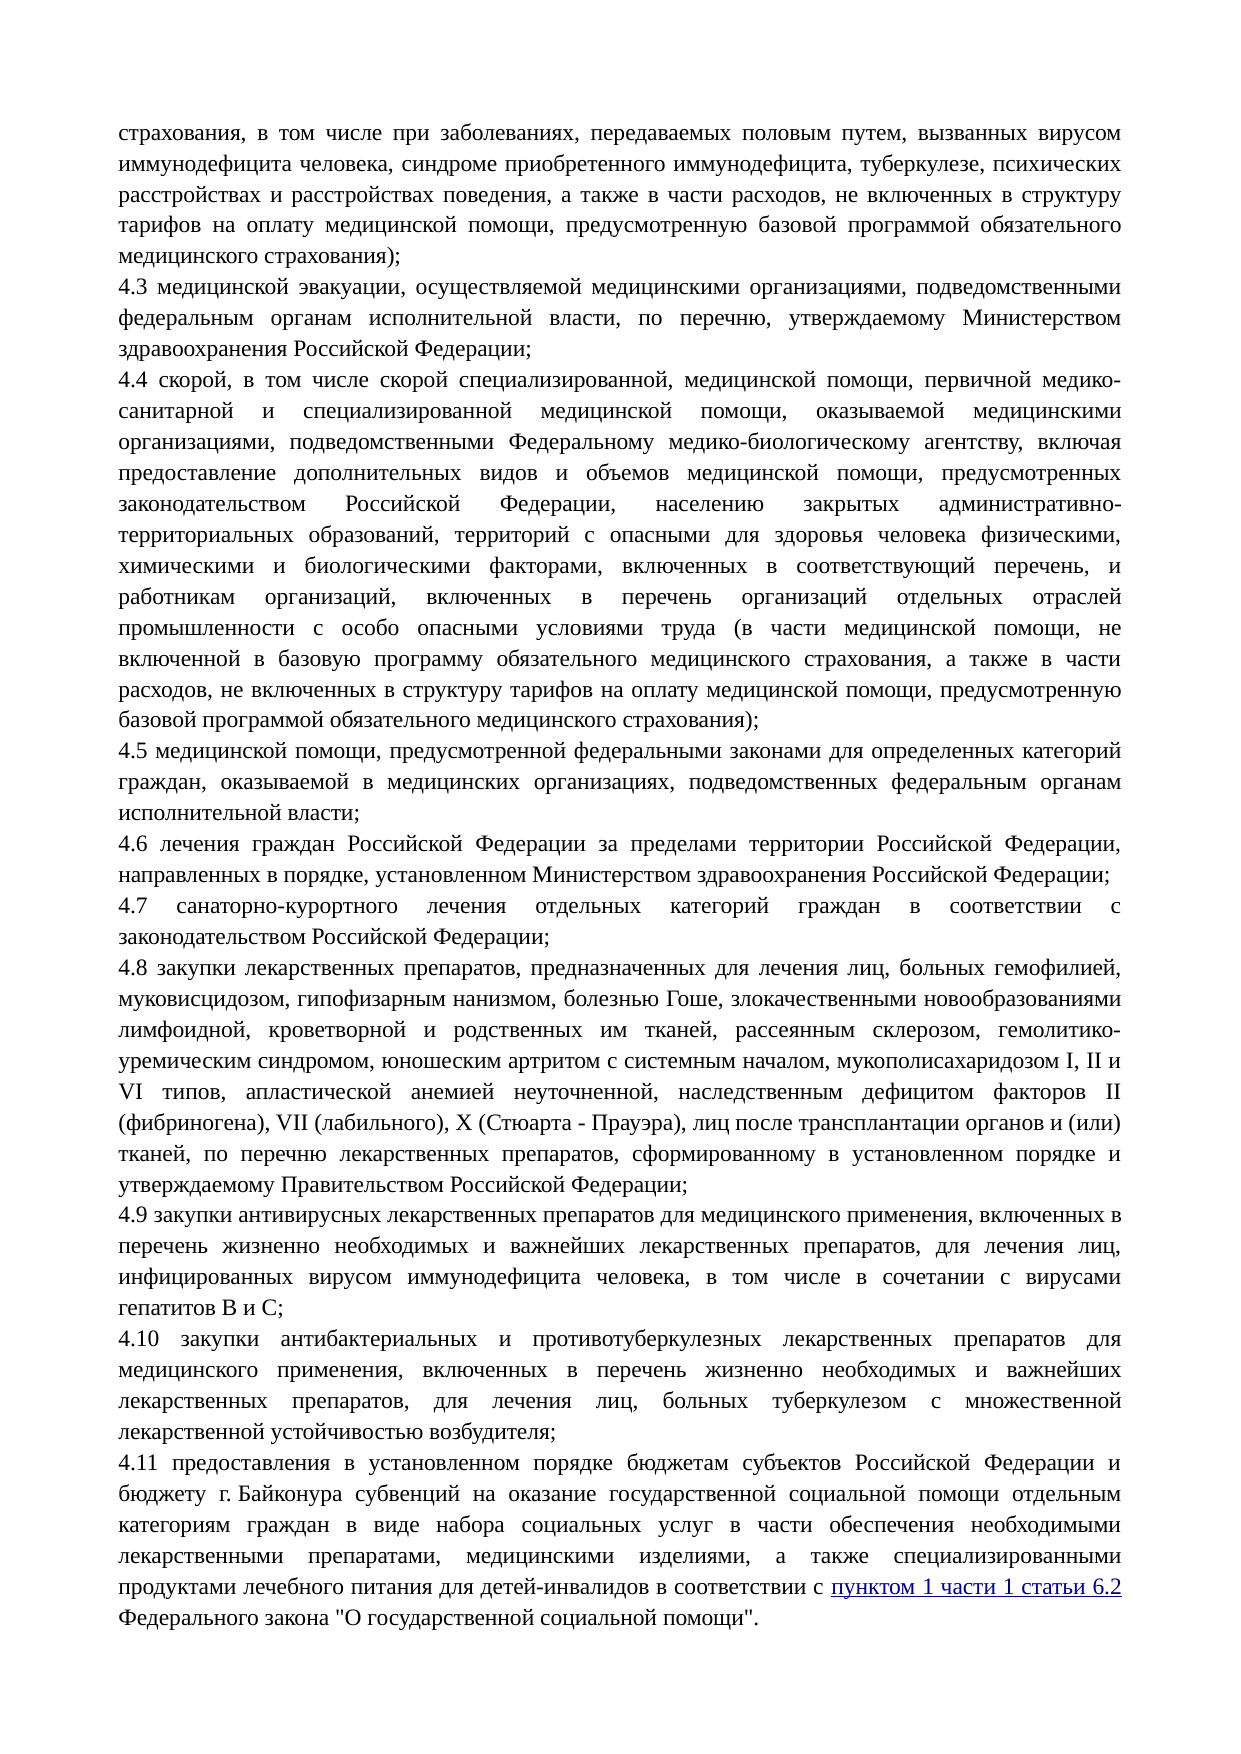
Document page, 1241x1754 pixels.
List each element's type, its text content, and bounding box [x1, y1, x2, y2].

text 4.5 медицинской помощи, предусмотренной федеральными законами для определенных категорий граждан, оказываемой в медицинских организациях, подведомственных федеральным органам исполнительной власти; [118, 737, 1122, 826]
text 4.7 санаторно-курортного лечения отдельных категорий граждан в соответствии с законодательством Российской Федерации; [118, 892, 1122, 949]
text 4.3 медицинской эвакуации, осуществляемой медицинскими организациями, подведомственными федеральным органам исполнительной власти, по перечню, утверждаемому Министерством здравоохранения Российской Федерации; [118, 273, 1122, 362]
text 4.6 лечения граждан Российской Федерации за пределами территории Российской Федерации, направленных в порядке, установленном Министерством здравоохранения Российской Федерации; [118, 830, 1122, 888]
text 4.11 предоставления в установленном порядке бюджетам субъектов Российской Федерации и бюджету г. Байконура субвенций на оказание государственной социальной помощи отдельным категориям граждан в виде набора социальных услуг в части обеспечения необходимыми лекарственными препаратами, медицинскими изделиями, а также специализированными продуктами лечебного питания для детей-инвалидов в соответствии с пунктом 1 части 1 статьи 6.2 Федерального закона "О государственной социальной помощи". [118, 1448, 1122, 1630]
text страхования, в том числе при заболеваниях, передаваемых половым путем, вызванных вирусом иммунодефицита человека, синдроме приобретенного иммунодефицита, туберкулезе, психических расстройствах и расстройствах поведения, а также в части расходов, не включенных в структуру тарифов на оплату медицинской помощи, предусмотренную базовой программой обязательного медицинского страхования); [118, 118, 1122, 269]
text 4.8 закупки лекарственных препаратов, предназначенных для лечения лиц, больных гемофилией, муковисцидозом, гипофизарным нанизмом, болезнью Гоше, злокачественными новообразованиями лимфоидной, кроветворной и родственных им тканей, рассеянным склерозом, гемолитико-уремическим синдромом, юношеским артритом с системным началом, мукополисахаридозом I, II и VI типов, апластической анемией неуточненной, наследственным дефицитом факторов II (фибриногена), VII (лабильного), X (Стюарта - Прауэра), лиц после трансплантации органов и (или) тканей, по перечню лекарственных препаратов, сформированному в установленном порядке и утверждаемому Правительством Российской Федерации; [118, 953, 1122, 1197]
text 4.4 скорой, в том числе скорой специализированной, медицинской помощи, первичной медико-санитарной и специализированной медицинской помощи, оказываемой медицинскими организациями, подведомственными Федеральному медико-биологическому агентству, включая предоставление дополнительных видов и объемов медицинской помощи, предусмотренных законодательством Российской Федерации, населению закрытых административно-территориальных образований, территорий с опасными для здоровья человека физическими, химическими и биологическими факторами, включенных в соответствующий перечень, и работникам организаций, включенных в перечень организаций отдельных отраслей промышленности с особо опасными условиями труда (в части медицинской помощи, не включенной в базовую программу обязательного медицинского страхования, а также в части расходов, не включенных в структуру тарифов на оплату медицинской помощи, предусмотренную базовой программой обязательного медицинского страхования); [118, 366, 1122, 733]
text 4.9 закупки антивирусных лекарственных препаратов для медицинского применения, включенных в перечень жизненно необходимых и важнейших лекарственных препаратов, для лечения лиц, инфицированных вирусом иммунодефицита человека, в том числе в сочетании с вирусами гепатитов B и C; [118, 1201, 1122, 1321]
text 4.10 закупки антибактериальных и противотуберкулезных лекарственных препаратов для медицинского применения, включенных в перечень жизненно необходимых и важнейших лекарственных препаратов, для лечения лиц, больных туберкулезом с множественной лекарственной устойчивостью возбудителя; [118, 1325, 1122, 1444]
